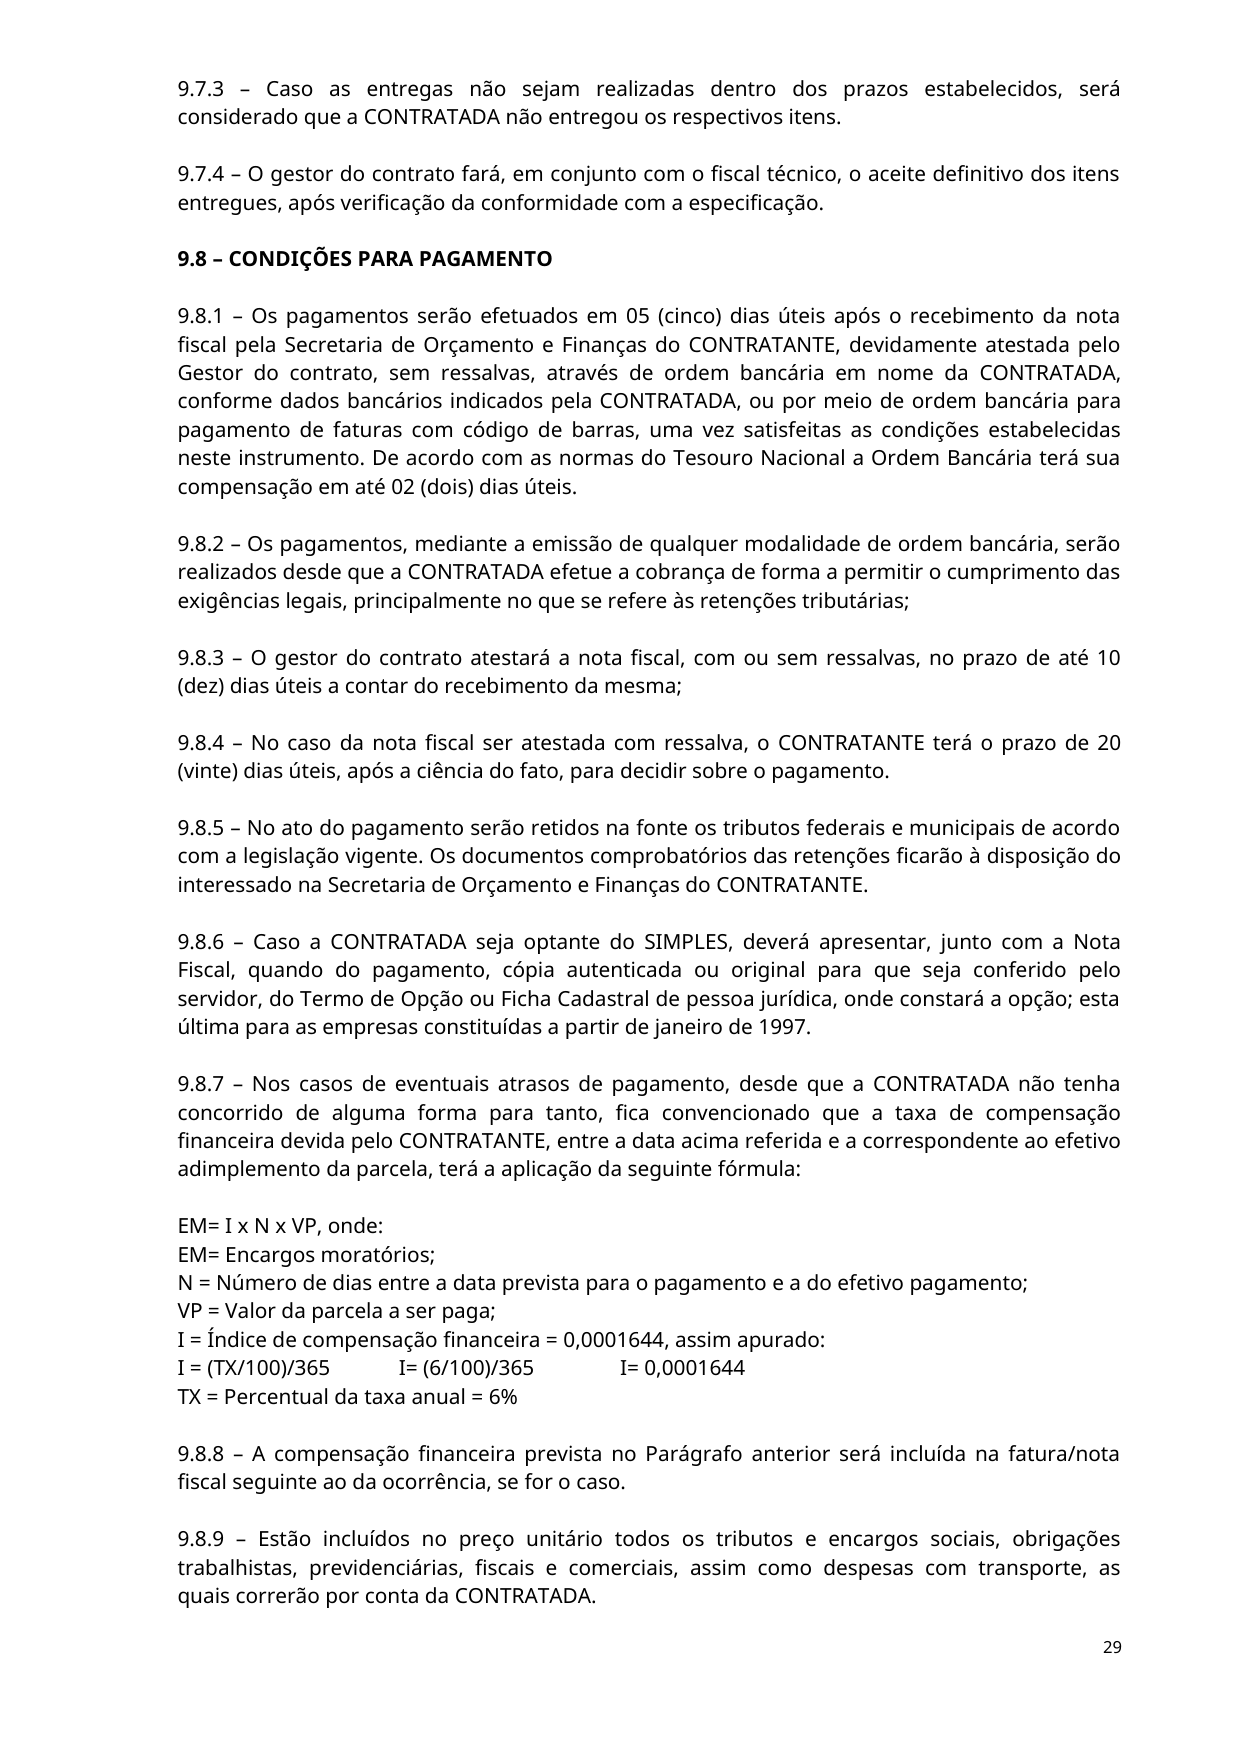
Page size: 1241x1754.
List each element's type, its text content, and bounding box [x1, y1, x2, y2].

text 9.8.1 – Os pagamentos serão efetuados em 05 (cinco) dias úteis após o recebimento da nota fiscal pela Secretaria de Orçamento e Finanças do CONTRATANTE, devidamente atestada pelo Gestor do contrato, sem ressalvas, através de ordem bancária em nome da CONTRATADA, conforme dados bancários indicados pela CONTRATADA, ou por meio de ordem bancária para pagamento de faturas com código de barras, uma vez satisfeitas as condições estabelecidas neste instrumento. De acordo com as normas do Tesouro Nacional a Ordem Bancária terá sua compensação em até 02 (dois) dias úteis. [177, 301, 1122, 500]
text 9.8.7 – Nos casos de eventuais atrasos de pagamento, desde que a CONTRATADA não tenha concorrido de alguma forma para tanto, fica convencionado que a taxa de compensação financeira devida pelo CONTRATANTE, entre a data acima referida e a correspondente ao efetivo adimplemento da parcela, terá a aplicação da seguinte fórmula: [177, 1069, 1122, 1183]
text 9.8.2 – Os pagamentos, mediante a emissão de qualquer modalidade de ordem bancária, serão realizados desde que a CONTRATADA efetue a cobrança de forma a permitir o cumprimento das exigências legais, principalmente no que se refere às retenções tributárias; [177, 529, 1122, 614]
text I = Índice de compensação financeira = 0,0001644, assim apurado: [177, 1325, 1122, 1353]
text 9.7.4 – O gestor do contrato fará, em conjunto com o fiscal técnico, o aceite definitivo dos itens entregues, após verificação da conformidade com a especificação. [177, 159, 1122, 216]
text N = Número de dias entre a data prevista para o pagamento e a do efetivo pagamento; [177, 1268, 1122, 1297]
text 9.8.4 – No caso da nota fiscal ser atestada com ressalva, o CONTRATANTE terá o prazo de 20 (vinte) dias úteis, após a ciência do fato, para decidir sobre o pagamento. [177, 728, 1122, 785]
text EM= I x N x VP, onde: [177, 1211, 1122, 1240]
text 9.8.3 – O gestor do contrato atestará a nota fiscal, com ou sem ressalvas, no prazo de até 10 (dez) dias úteis a contar do recebimento da mesma; [177, 643, 1122, 699]
text 9.7.3 – Caso as entregas não sejam realizadas dentro dos prazos estabelecidos, será considerado que a CONTRATADA não entregou os respectivos itens. [177, 74, 1122, 131]
text 9.8 – CONDIÇÕES PARA PAGAMENTO [177, 244, 1122, 273]
text 9.8.6 – Caso a CONTRATADA seja optante do SIMPLES, deverá apresentar, junto com a Nota Fiscal, quando do pagamento, cópia autenticada ou original para que seja conferido pelo servidor, do Termo de Opção ou Ficha Cadastral de pessoa jurídica, onde constará a opção; esta última para as empresas constituídas a partir de janeiro de 1997. [177, 927, 1122, 1041]
text 9.8.5 – No ato do pagamento serão retidos na fonte os tributos federais e municipais de acordo com a legislação vigente. Os documentos comprobatórios das retenções ficarão à disposição do interessado na Secretaria de Orçamento e Finanças do CONTRATANTE. [177, 813, 1122, 898]
text EM= Encargos moratórios; [177, 1240, 1122, 1268]
text I = (TX/100)/365 I= (6/100)/365 I= 0,0001644 [177, 1353, 1122, 1382]
text 9.8.8 – A compensação financeira prevista no Parágrafo anterior será incluída na fatura/nota fiscal seguinte ao da ocorrência, se for o caso. [177, 1439, 1122, 1496]
text 9.8.9 – Estão incluídos no preço unitário todos os tributos e encargos sociais, obrigações trabalhistas, previdenciárias, fiscais e comerciais, assim como despesas com transporte, as quais correrão por conta da CONTRATADA. [177, 1524, 1122, 1609]
text VP = Valor da parcela a ser paga; [177, 1297, 1122, 1325]
text TX = Percentual da taxa anual = 6% [177, 1382, 1122, 1410]
